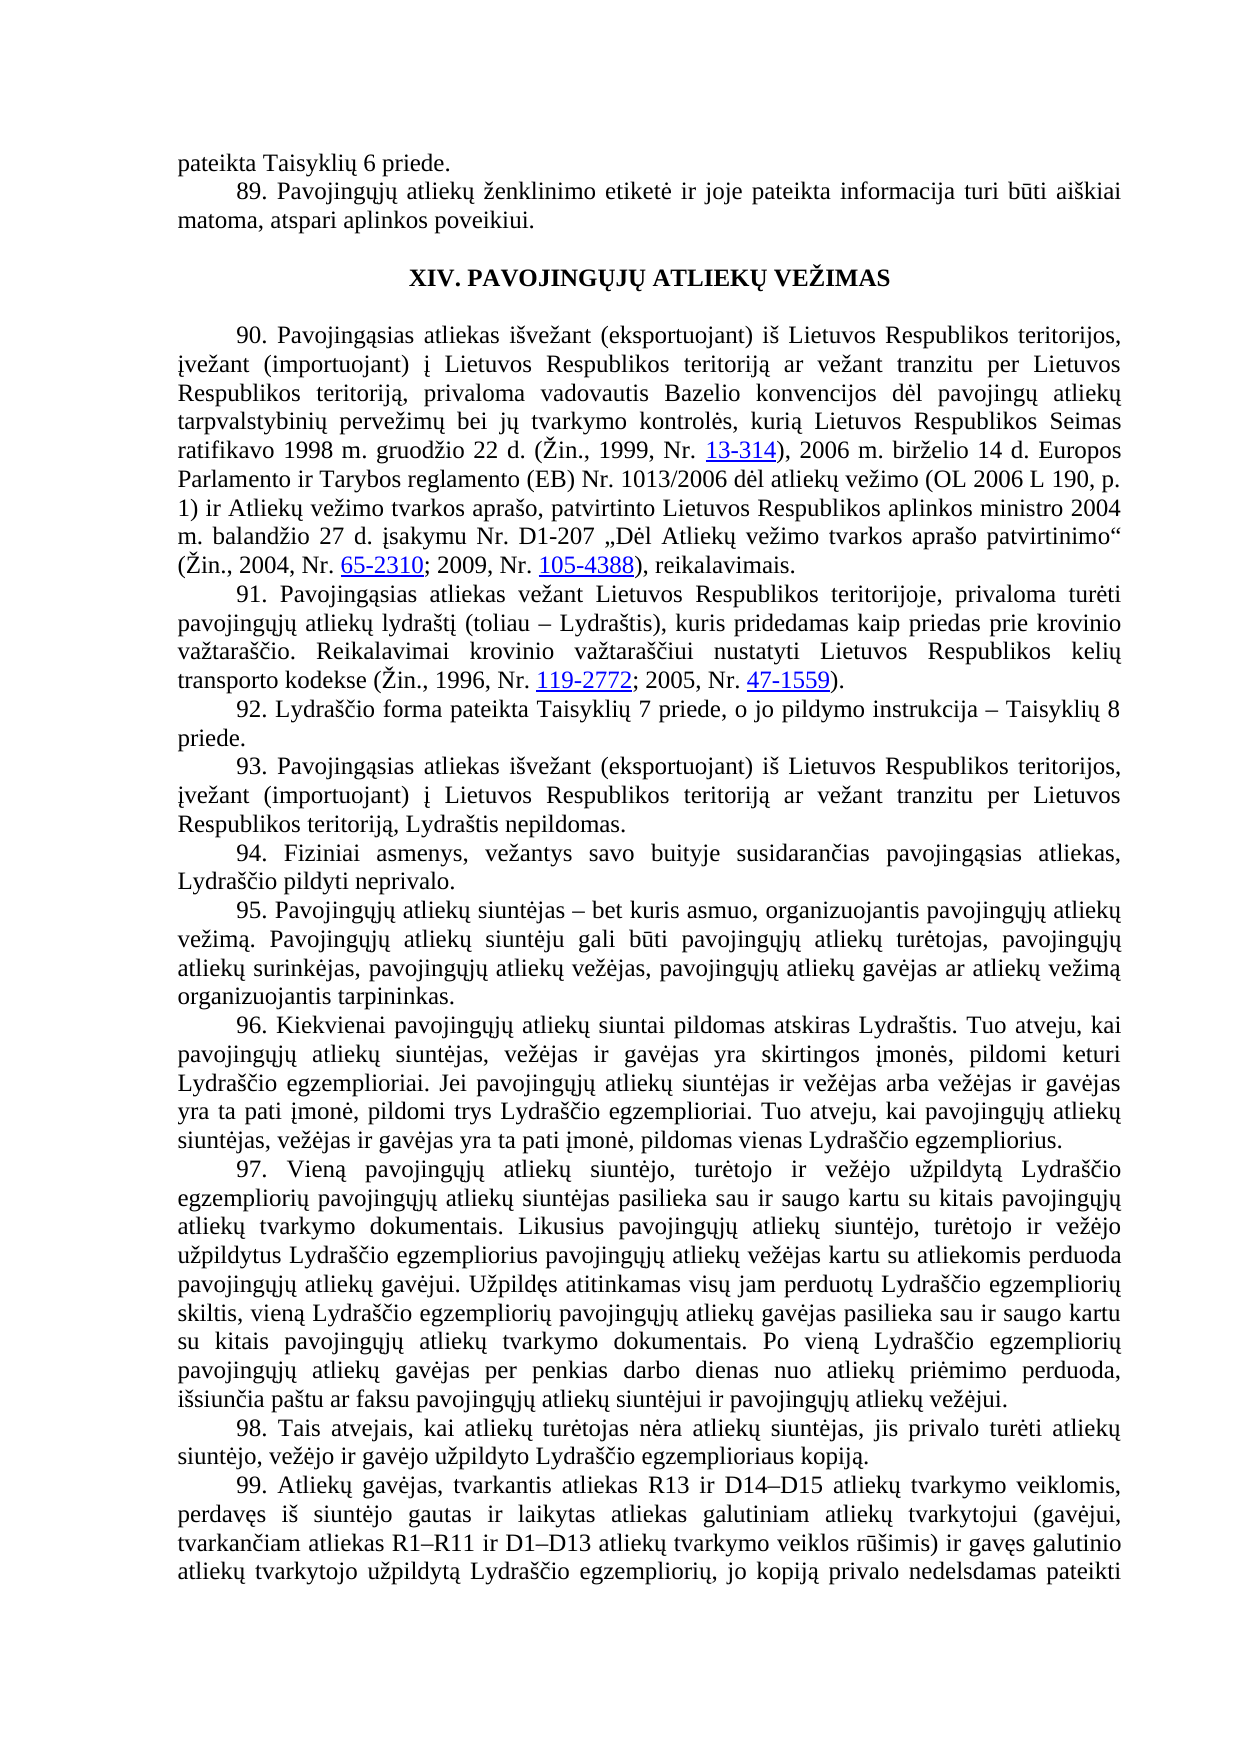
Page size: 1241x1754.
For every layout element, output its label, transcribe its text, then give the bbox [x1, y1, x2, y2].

text 90. Pavojingąsias atliekas išvežant (eksportuojant) iš Lietuvos Respublikos teritorijos, įvežant (importuojant) į Lietuvos Respublikos teritoriją ar vežant tranzitu per Lietuvos Respublikos teritoriją, privaloma vadovautis Bazelio konvencijos dėl pavojingų atliekų tarpvalstybinių pervežimų bei jų tvarkymo kontrolės, kurią Lietuvos Respublikos Seimas ratifikavo 1998 m. gruodžio 22 d. (Žin., 1999, Nr. 13-314), 2006 m. birželio 14 d. Europos Parlamento ir Tarybos reglamento (EB) Nr. 1013/2006 dėl atliekų vežimo (OL 2006 L 190, p. 1) ir Atliekų vežimo tvarkos aprašo, patvirtinto Lietuvos Respublikos aplinkos ministro 2004 m. balandžio 27 d. įsakymu Nr. D1-207 „Dėl Atliekų vežimo tvarkos aprašo patvirtinimo“ (Žin., 2004, Nr. 65-2310; 2009, Nr. 105-4388), reikalavimais. [177, 320, 1122, 579]
text 95. Pavojingųjų atliekų siuntėjas – bet kuris asmuo, organizuojantis pavojingųjų atliekų vežimą. Pavojingųjų atliekų siuntėju gali būti pavojingųjų atliekų turėtojas, pavojingųjų atliekų surinkėjas, pavojingųjų atliekų vežėjas, pavojingųjų atliekų gavėjas ar atliekų vežimą organizuojantis tarpininkas. [177, 895, 1122, 1010]
text 99. Atliekų gavėjas, tvarkantis atliekas R13 ir D14–D15 atliekų tvarkymo veiklomis, perdavęs iš siuntėjo gautas ir laikytas atliekas galutiniam atliekų tvarkytojui (gavėjui, tvarkančiam atliekas R1–R11 ir D1–D13 atliekų tvarkymo veiklos rūšimis) ir gavęs galutinio atliekų tvarkytojo užpildytą Lydraščio egzempliorių, jo kopiją privalo nedelsdamas pateikti [177, 1470, 1122, 1585]
text 94. Fiziniai asmenys, vežantys savo buityje susidarančias pavojingąsias atliekas, Lydraščio pildyti neprivalo. [177, 838, 1122, 895]
text 98. Tais atvejais, kai atliekų turėtojas nėra atliekų siuntėjas, jis privalo turėti atliekų siuntėjo, vežėjo ir gavėjo užpildyto Lydraščio egzemplioriaus kopiją. [177, 1413, 1122, 1470]
text pateikta Taisyklių 6 priede. [177, 148, 1122, 176]
text 96. Kiekvienai pavojingųjų atliekų siuntai pildomas atskiras Lydraštis. Tuo atveju, kai pavojingųjų atliekų siuntėjas, vežėjas ir gavėjas yra skirtingos įmonės, pildomi keturi Lydraščio egzemplioriai. Jei pavojingųjų atliekų siuntėjas ir vežėjas arba vežėjas ir gavėjas yra ta pati įmonė, pildomi trys Lydraščio egzemplioriai. Tuo atveju, kai pavojingųjų atliekų siuntėjas, vežėjas ir gavėjas yra ta pati įmonė, pildomas vienas Lydraščio egzempliorius. [177, 1010, 1122, 1154]
text 92. Lydraščio forma pateikta Taisyklių 7 priede, o jo pildymo instrukcija – Taisyklių 8 priede. [177, 694, 1122, 751]
text 97. Vieną pavojingųjų atliekų siuntėjo, turėtojo ir vežėjo užpildytą Lydraščio egzempliorių pavojingųjų atliekų siuntėjas pasilieka sau ir saugo kartu su kitais pavojingųjų atliekų tvarkymo dokumentais. Likusius pavojingųjų atliekų siuntėjo, turėtojo ir vežėjo užpildytus Lydraščio egzempliorius pavojingųjų atliekų vežėjas kartu su atliekomis perduoda pavojingųjų atliekų gavėjui. Užpildęs atitinkamas visų jam perduotų Lydraščio egzempliorių skiltis, vieną Lydraščio egzempliorių pavojingųjų atliekų gavėjas pasilieka sau ir saugo kartu su kitais pavojingųjų atliekų tvarkymo dokumentais. Po vieną Lydraščio egzempliorių pavojingųjų atliekų gavėjas per penkias darbo dienas nuo atliekų priėmimo perduoda, išsiunčia paštu ar faksu pavojingųjų atliekų siuntėjui ir pavojingųjų atliekų vežėjui. [177, 1154, 1122, 1413]
text XIV. PAVOJINGŲJŲ ATLIEKŲ VEŽIMAS [177, 263, 1122, 291]
text 89. Pavojingųjų atliekų ženklinimo etiketė ir joje pateikta informacija turi būti aiškiai matoma, atspari aplinkos poveikiui. [177, 176, 1122, 234]
text 91. Pavojingąsias atliekas vežant Lietuvos Respublikos teritorijoje, privaloma turėti pavojingųjų atliekų lydraštį (toliau – Lydraštis), kuris pridedamas kaip priedas prie krovinio važtaraščio. Reikalavimai krovinio važtaraščiui nustatyti Lietuvos Respublikos kelių transporto kodekse (Žin., 1996, Nr. 119-2772; 2005, Nr. 47-1559). [177, 579, 1122, 694]
text 93. Pavojingąsias atliekas išvežant (eksportuojant) iš Lietuvos Respublikos teritorijos, įvežant (importuojant) į Lietuvos Respublikos teritoriją ar vežant tranzitu per Lietuvos Respublikos teritoriją, Lydraštis nepildomas. [177, 751, 1122, 838]
